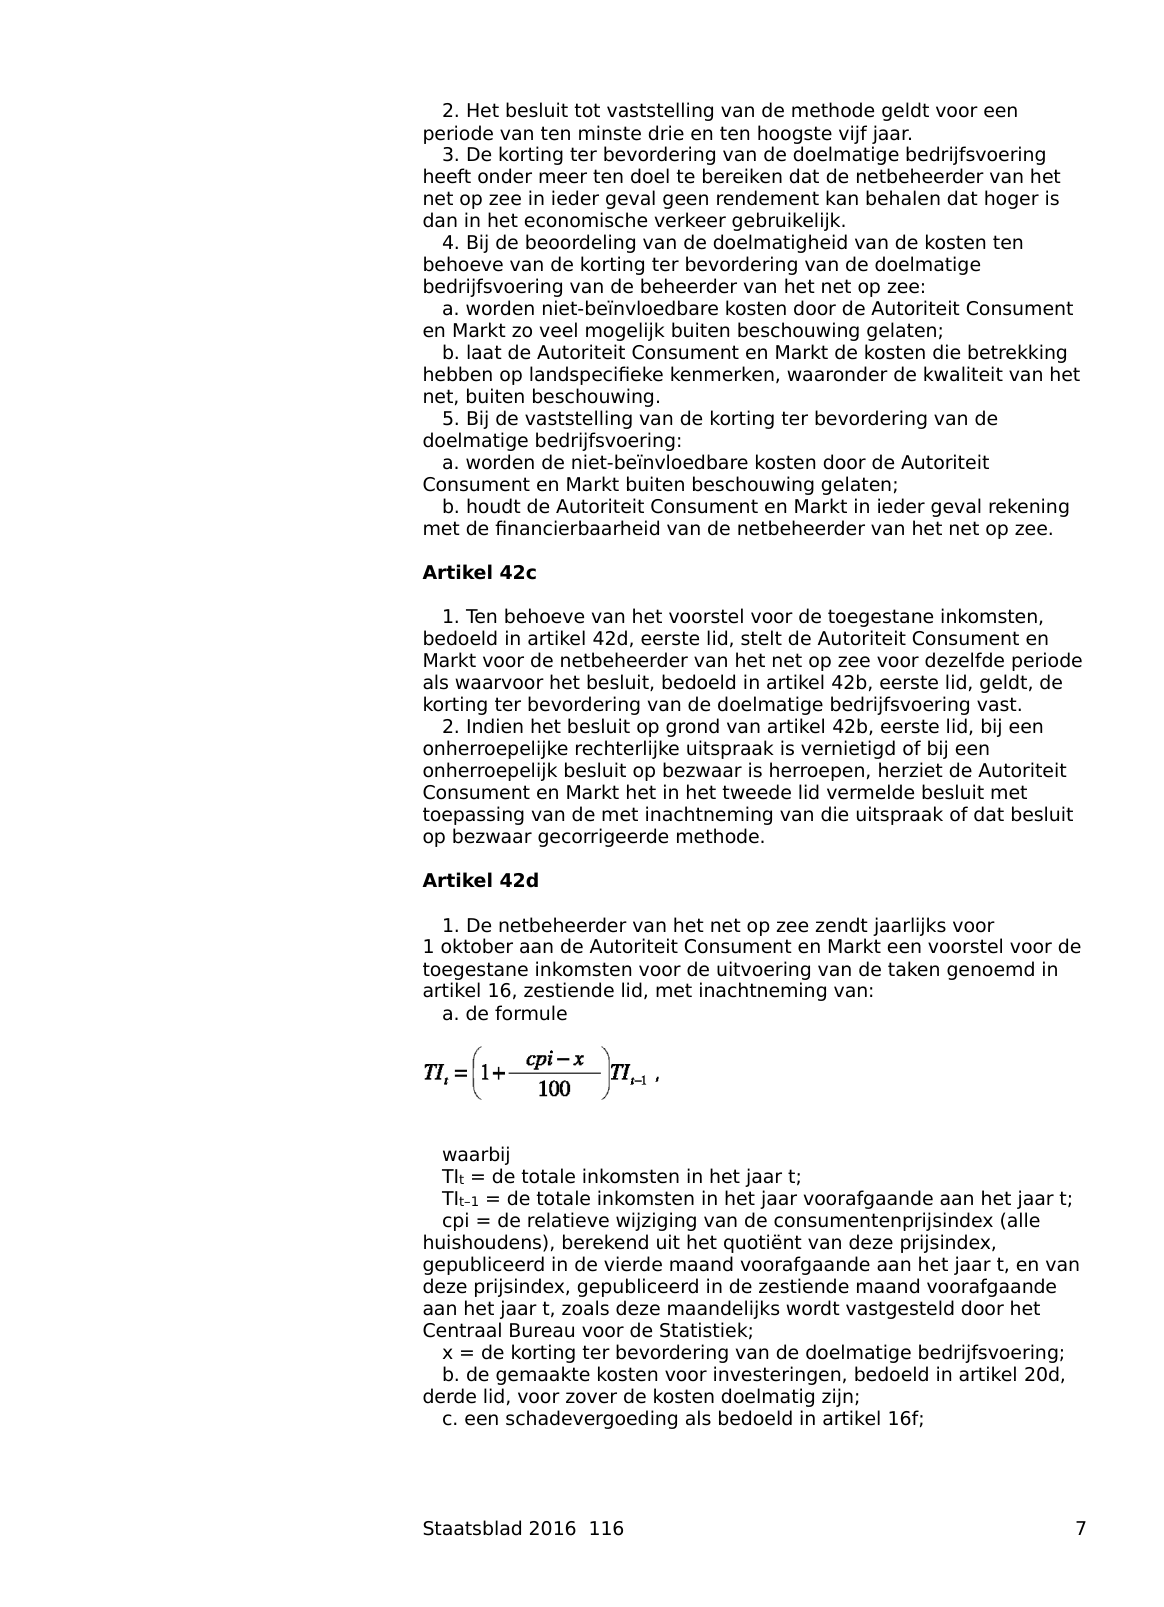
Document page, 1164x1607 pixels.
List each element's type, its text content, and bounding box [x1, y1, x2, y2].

text a. worden de niet-beïnvloedbare kosten door de Autoriteit Consument en Markt buiten beschouwing gelaten; [422, 452, 1087, 496]
text 2. Het besluit tot vaststelling van de methode geldt voor een periode van ten minste drie en ten hoogste vijf jaar. [422, 100, 1087, 144]
text 2. Indien het besluit op grond van artikel 42b, eerste lid, bij een onherroepelijke rechterlijke uitspraak is vernietigd of bij een onherroepelijk besluit op bezwaar is herroepen, herziet de Autoriteit Consument en Markt het in het tweede lid vermelde besluit met toepassing van de met inachtneming van die uitspraak of dat besluit op bezwaar gecorrigeerde methode. [422, 716, 1087, 848]
text a. de formule [422, 1002, 1087, 1024]
text waarbij [422, 1144, 1087, 1166]
text 1. De netbeheerder van het net op zee zendt jaarlijks voor 1 oktober aan de Autoriteit Consument en Markt een voorstel voor de toegestane inkomsten voor de uitvoering van de taken genoemd in artikel 16, zestiende lid, met inachtneming van: [422, 914, 1087, 1002]
text b. de gemaakte kosten voor investeringen, bedoeld in artikel 20d, derde lid, voor zover de kosten doelmatig zijn; [422, 1364, 1087, 1408]
subtitle Artikel 42c [422, 562, 1087, 584]
text 4. Bij de beoordeling van de doelmatigheid van de kosten ten behoeve van de korting ter bevordering van de doelmatige bedrijfsvoering van de beheerder van het net op zee: [422, 232, 1087, 298]
text b. laat de Autoriteit Consument en Markt de kosten die betrekking hebben op landspecifieke kenmerken, waaronder de kwaliteit van het net, buiten beschouwing. [422, 342, 1087, 408]
text 3. De korting ter bevordering van de doelmatige bedrijfsvoering heeft onder meer ten doel te bereiken dat de netbeheerder van het net op zee in ieder geval geen rendement kan behalen dat hoger is dan in het economische verkeer gebruikelijk. [422, 144, 1087, 232]
text TIt = de totale inkomsten in het jaar t; [422, 1166, 1087, 1188]
text x = de korting ter bevordering van de doelmatige bedrijfsvoering; [422, 1342, 1087, 1364]
text 5. Bij de vaststelling van de korting ter bevordering van de doelmatige bedrijfsvoering: [422, 408, 1087, 452]
picture [422, 1046, 659, 1100]
text b. houdt de Autoriteit Consument en Markt in ieder geval rekening met de financierbaarheid van de netbeheerder van het net op zee. [422, 496, 1087, 540]
text 1. Ten behoeve van het voorstel voor de toegestane inkomsten, bedoeld in artikel 42d, eerste lid, stelt de Autoriteit Consument en Markt voor de netbeheerder van het net op zee voor dezelfde periode als waarvoor het besluit, bedoeld in artikel 42b, eerste lid, geldt, de korting ter bevordering van de doelmatige bedrijfsvoering vast. [422, 606, 1087, 716]
text c. een schadevergoeding als bedoeld in artikel 16f; [422, 1408, 1087, 1429]
text TIt–1 = de totale inkomsten in het jaar voorafgaande aan het jaar t; [422, 1188, 1087, 1210]
text cpi = de relatieve wijziging van de consumentenprijsindex (alle huishoudens), berekend uit het quotiënt van deze prijsindex, gepubliceerd in de vierde maand voorafgaande aan het jaar t, en van deze prijsindex, gepubliceerd in de zestiende maand voorafgaande aan het jaar t, zoals deze maandelijks wordt vastgesteld door het Centraal Bureau voor de Statistiek; [422, 1210, 1087, 1342]
text a. worden niet-beïnvloedbare kosten door de Autoriteit Consument en Markt zo veel mogelijk buiten beschouwing gelaten; [422, 298, 1087, 342]
subtitle Artikel 42d [422, 870, 1087, 892]
